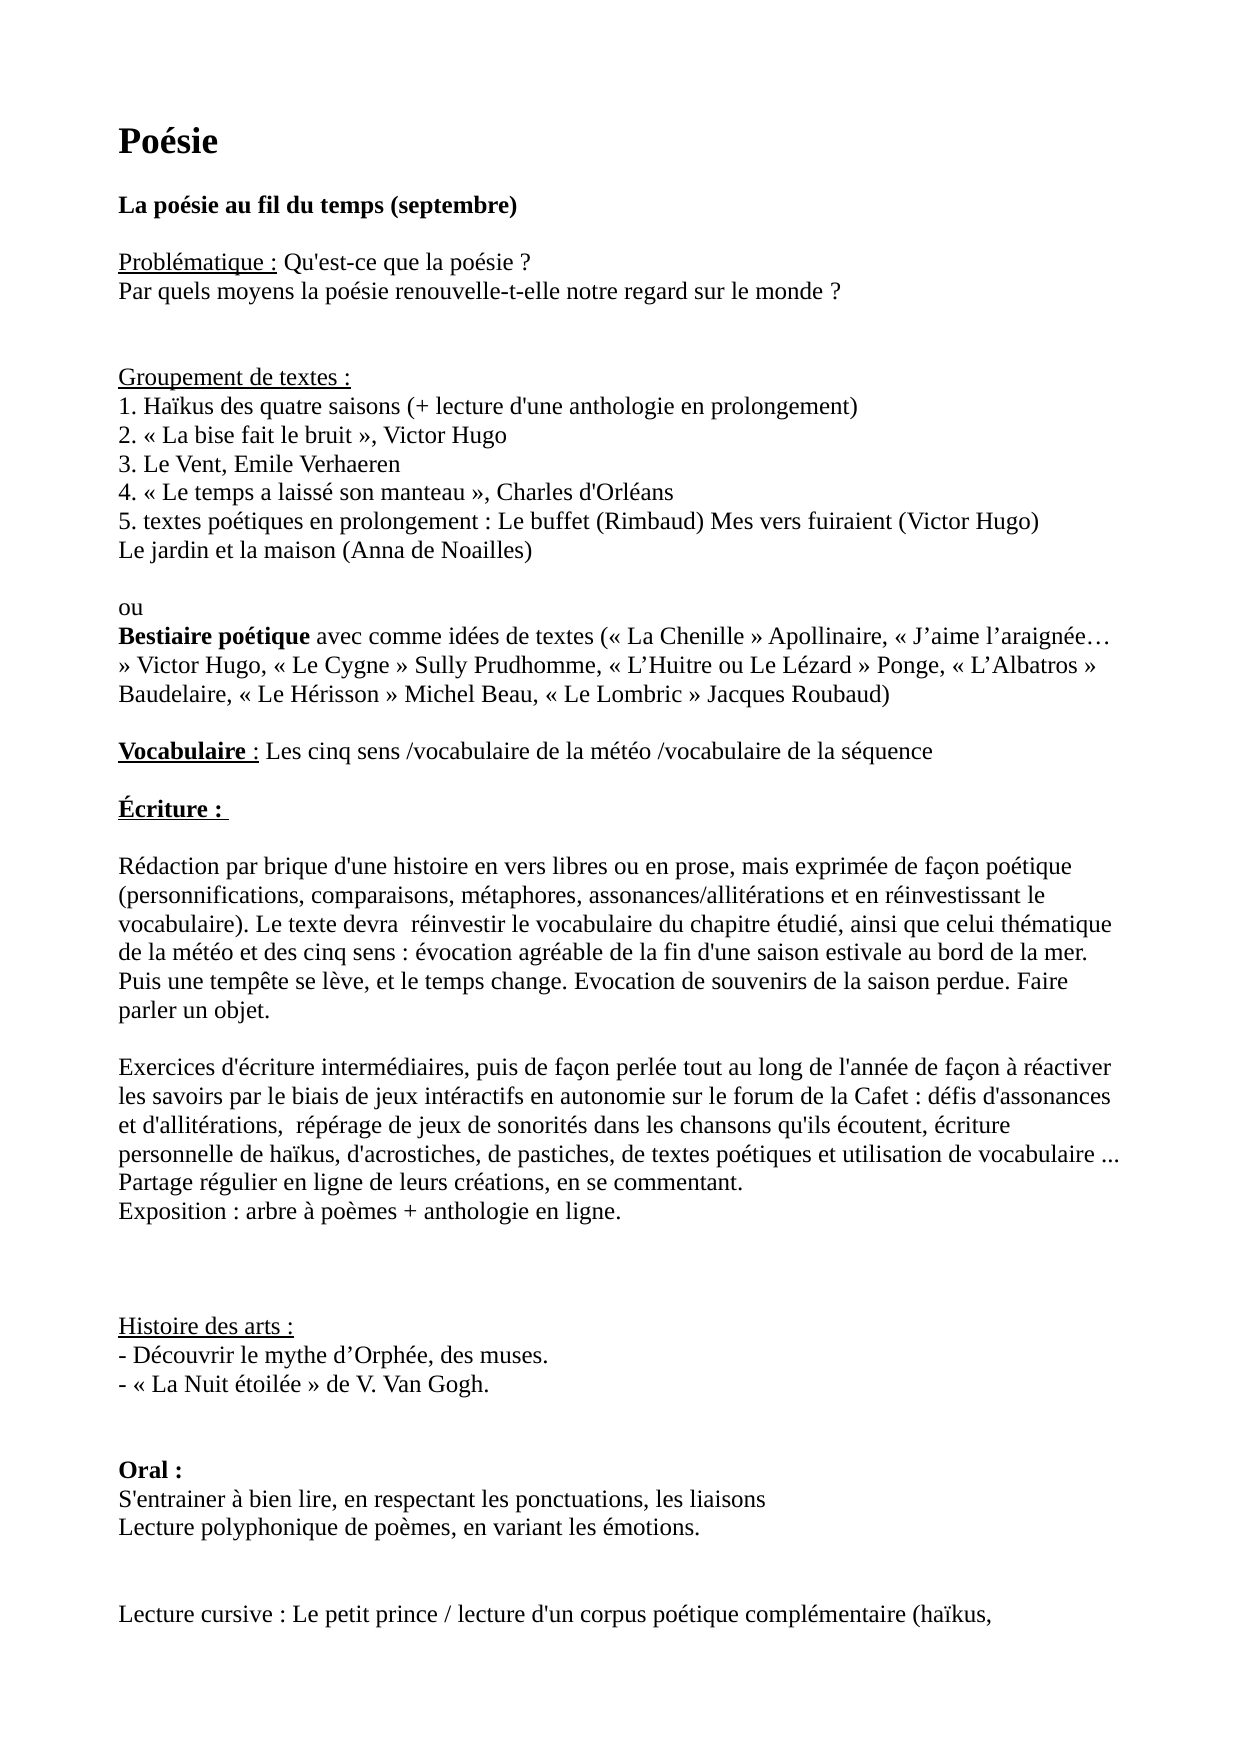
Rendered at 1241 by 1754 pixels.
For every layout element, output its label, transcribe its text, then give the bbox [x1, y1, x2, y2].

text Lecture cursive : Le petit prince / lecture d'un corpus poétique complémentaire (haïkus, [118, 1599, 1122, 1627]
text Lecture polyphonique de poèmes, en variant les émotions. [118, 1512, 1122, 1541]
text ou Bestiaire poétique avec comme idées de textes (« La Chenille » Apollinaire, « J’aime l’araignée… » Victor Hugo, « Le Cygne » Sully Prudhomme, « L’Huitre ou Le Lézard » Ponge, « L’Albatros » Baudelaire, « Le Hérisson » Michel Beau, « Le Lombric » Jacques Roubaud) Vocabulaire : Les cinq sens /vocabulaire de la météo /vocabulaire de la séquence Écriture : [118, 592, 1122, 822]
text Rédaction par brique d'une histoire en vers libres ou en prose, mais exprimée de façon poétique (personnifications, comparaisons, métaphores, assonances/allitérations et en réinvestissant le vocabulaire). Le texte devra réinvestir le vocabulaire du chapitre étudié, ainsi que celui thématique de la météo et des cinq sens : évocation agréable de la fin d'une saison estivale au bord de la mer. Puis une tempête se lève, et le temps change. Evocation de souvenirs de la saison perdue. Faire parler un objet. [118, 851, 1122, 1024]
text Groupement de textes : 1. Haïkus des quatre saisons (+ lecture d'une anthologie en prolongement) 2. « La bise fait le bruit », Victor Hugo 3. Le Vent, Emile Verhaeren 4. « Le temps a laissé son manteau », Charles d'Orléans 5. textes poétiques en prolongement : Le buffet (Rimbaud) Mes vers fuiraient (Victor Hugo) [118, 305, 1122, 535]
text Par quels moyens la poésie renouvelle-t-elle notre regard sur le monde ? [118, 276, 1122, 305]
text Oral : [118, 1455, 1122, 1484]
text Histoire des arts : - Découvrir le mythe d’Orphée, des muses. - « La Nuit étoilée » de V. Van Gogh. [118, 1311, 1122, 1397]
text Exposition : arbre à poèmes + anthologie en ligne. [118, 1196, 1122, 1225]
text La poésie au fil du temps (septembre) Problématique : Qu'est-ce que la poésie ? [118, 190, 1122, 276]
text Poésie [118, 118, 1122, 161]
text Le jardin et la maison (Anna de Noailles) [118, 535, 1122, 592]
text S'entrainer à bien lire, en respectant les ponctuations, les liaisons [118, 1484, 1122, 1512]
text Exercices d'écriture intermédiaires, puis de façon perlée tout au long de l'année de façon à réactiver les savoirs par le biais de jeux intéractifs en autonomie sur le forum de la Cafet : défis d'assonances et d'allitérations, répérage de jeux de sonorités dans les chansons qu'ils écoutent, écriture personnelle de haïkus, d'acrostiches, de pastiches, de textes poétiques et utilisation de vocabulaire ... Partage régulier en ligne de leurs créations, en se commentant. [118, 1052, 1122, 1196]
